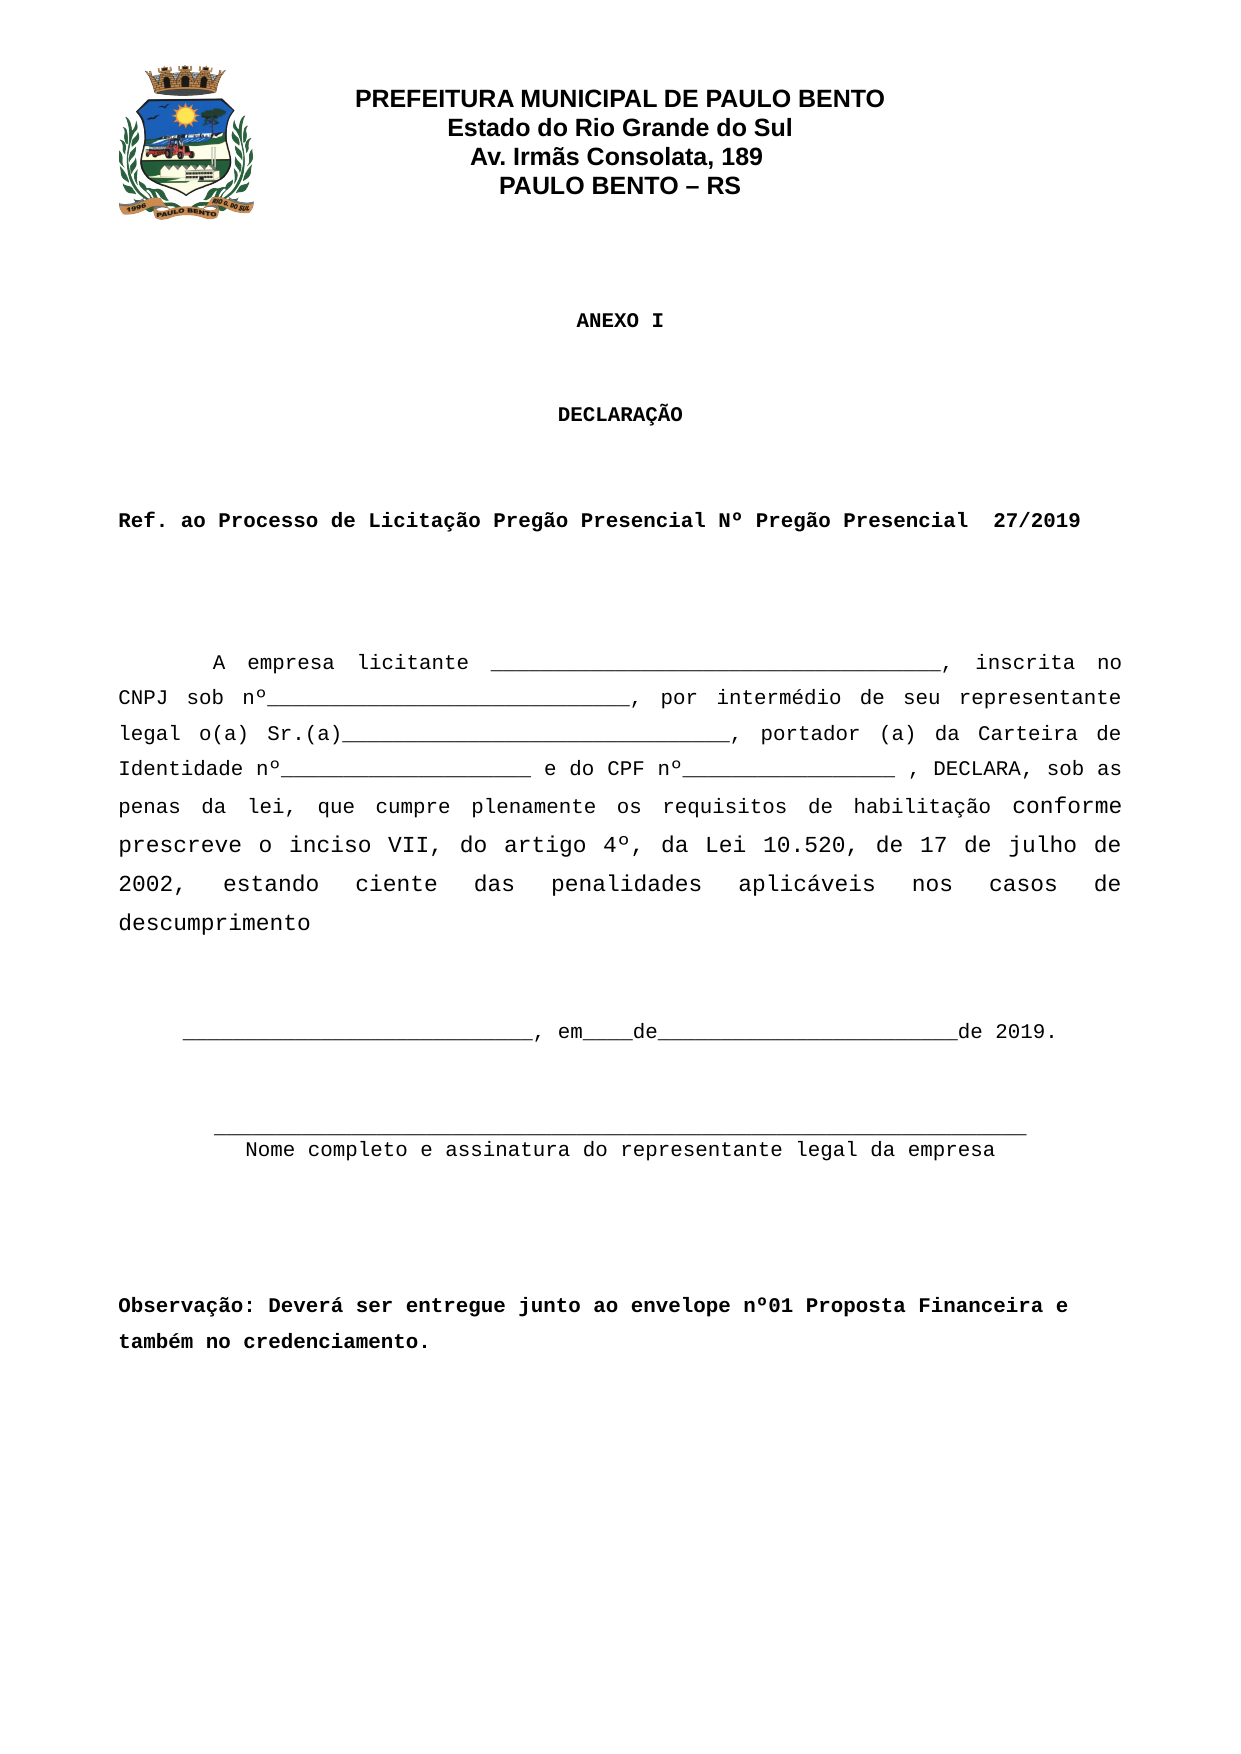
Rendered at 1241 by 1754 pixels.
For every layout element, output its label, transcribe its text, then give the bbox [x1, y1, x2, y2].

text _________________________________________________________________ [118, 1116, 1122, 1139]
text A empresa licitante ____________________________________, inscrita no CNPJ sob nº_____________________________, por intermédio de seu representante legal o(a) Sr.(a)_______________________________, portador (a) da Carteira de Identidade nº____________________ e do CPF nº_________________ , DECLARA, sob as penas da lei, que cumpre plenamente os requisitos de habilitação conforme prescreve o inciso VII, do artigo 4º, da Lei 10.520, de 17 de julho de 2002, estando ciente das penalidades aplicáveis nos casos de descumprimento [118, 652, 1122, 937]
text ____________________________, em____de________________________de 2019. [118, 1021, 1122, 1045]
text Observação: Deverá ser entregue junto ao envelope nº01 Proposta Financeira e também no credenciamento. [118, 1295, 1122, 1354]
text Ref. ao Processo de Licitação Pregão Presencial Nº Pregão Presencial 27/2019 [118, 510, 1122, 534]
text Nome completo e assinatura do representante legal da empresa [118, 1139, 1122, 1163]
text ANEXO I [118, 309, 1122, 333]
picture [118, 65, 254, 220]
text DECLARAÇÃO [118, 404, 1122, 428]
